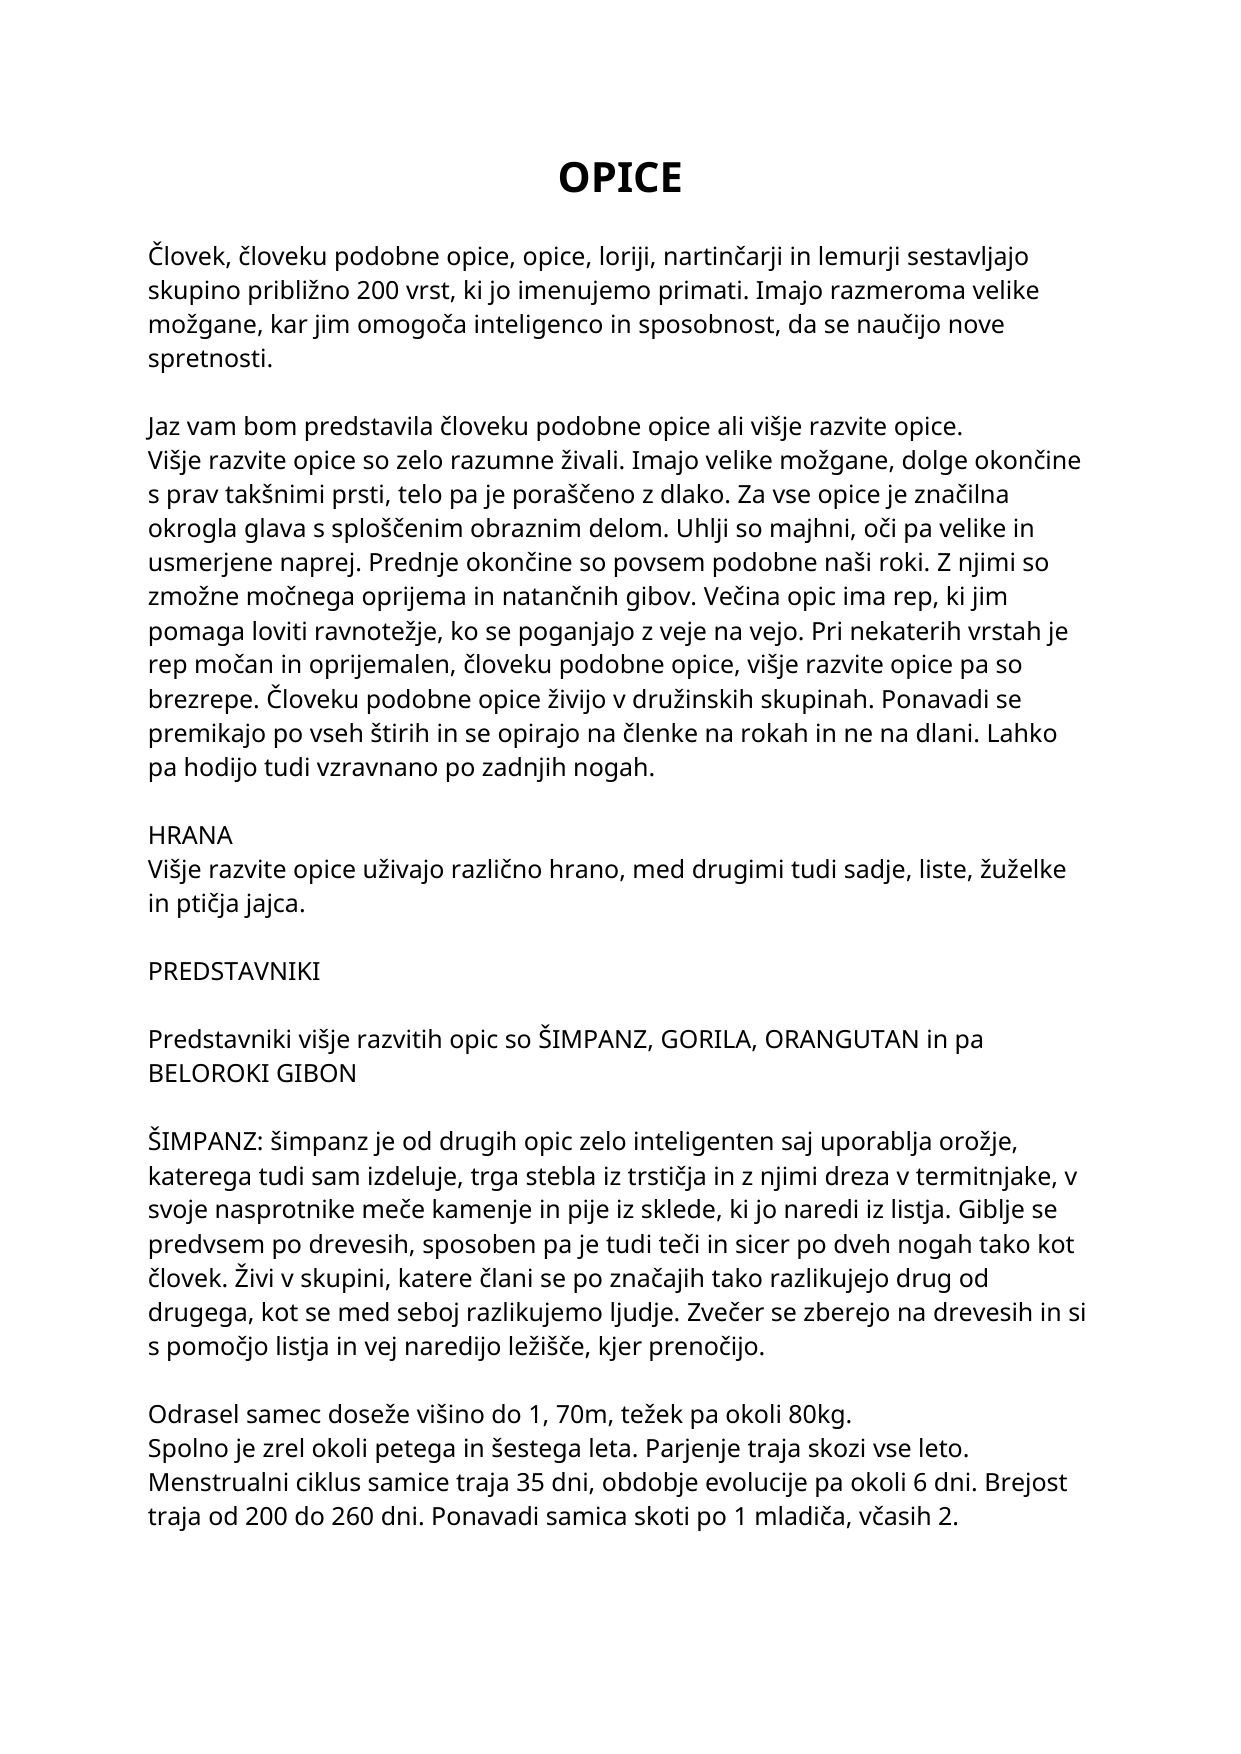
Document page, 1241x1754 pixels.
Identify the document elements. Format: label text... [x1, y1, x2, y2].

text Predstavniki višje razvitih opic so ŠIMPANZ, GORILA, ORANGUTAN in pa BELOROKI GIBON [148, 1022, 1093, 1090]
text Višje razvite opice uživajo različno hrano, med drugimi tudi sadje, liste, žuželke in ptičja jajca. [148, 852, 1093, 920]
text HRANA [148, 817, 1093, 852]
text OPICE [148, 148, 1093, 204]
text PREDSTAVNIKI [148, 954, 1093, 988]
text Odrasel samec doseže višino do 1, 70m, težek pa okoli 80kg. [148, 1397, 1093, 1431]
text Višje razvite opice so zelo razumne živali. Imajo velike možgane, dolge okončine s prav takšnimi prsti, telo pa je poraščeno z dlako. Za vse opice je značilna okrogla glava s sploščenim obraznim delom. Uhlji so majhni, oči pa velike in usmerjene naprej. Prednje okončine so povsem podobne naši roki. Z njimi so zmožne močnega oprijema in natančnih gibov. Večina opic ima rep, ki jim pomaga loviti ravnotežje, ko se poganjajo z veje na vejo. Pri nekaterih vrstah je rep močan in oprijemalen, človeku podobne opice, višje razvite opice pa so brezrepe. Človeku podobne opice živijo v družinskih skupinah. Ponavadi se premikajo po vseh štirih in se opirajo na členke na rokah in ne na dlani. Lahko pa hodijo tudi vzravnano po zadnjih nogah. [148, 443, 1093, 783]
text Jaz vam bom predstavila človeku podobne opice ali višje razvite opice. [148, 409, 1093, 443]
text Človek, človeku podobne opice, opice, loriji, nartinčarji in lemurji sestavljajo skupino približno 200 vrst, ki jo imenujemo primati. Imajo razmeroma velike možgane, kar jim omogoča inteligenco in sposobnost, da se naučijo nove spretnosti. [148, 238, 1093, 375]
text Spolno je zrel okoli petega in šestega leta. Parjenje traja skozi vse leto. Menstrualni ciklus samice traja 35 dni, obdobje evolucije pa okoli 6 dni. Brejost traja od 200 do 260 dni. Ponavadi samica skoti po 1 mladiča, včasih 2. [148, 1431, 1093, 1533]
text ŠIMPANZ: šimpanz je od drugih opic zelo inteligenten saj uporablja orožje, katerega tudi sam izdeluje, trga stebla iz trstičja in z njimi dreza v termitnjake, v svoje nasprotnike meče kamenje in pije iz sklede, ki jo naredi iz listja. Giblje se predvsem po drevesih, sposoben pa je tudi teči in sicer po dveh nogah tako kot človek. Živi v skupini, katere člani se po značajih tako razlikujejo drug od drugega, kot se med seboj razlikujemo ljudje. Zvečer se zberejo na drevesih in si s pomočjo listja in vej naredijo ležišče, kjer prenočijo. [148, 1124, 1093, 1362]
